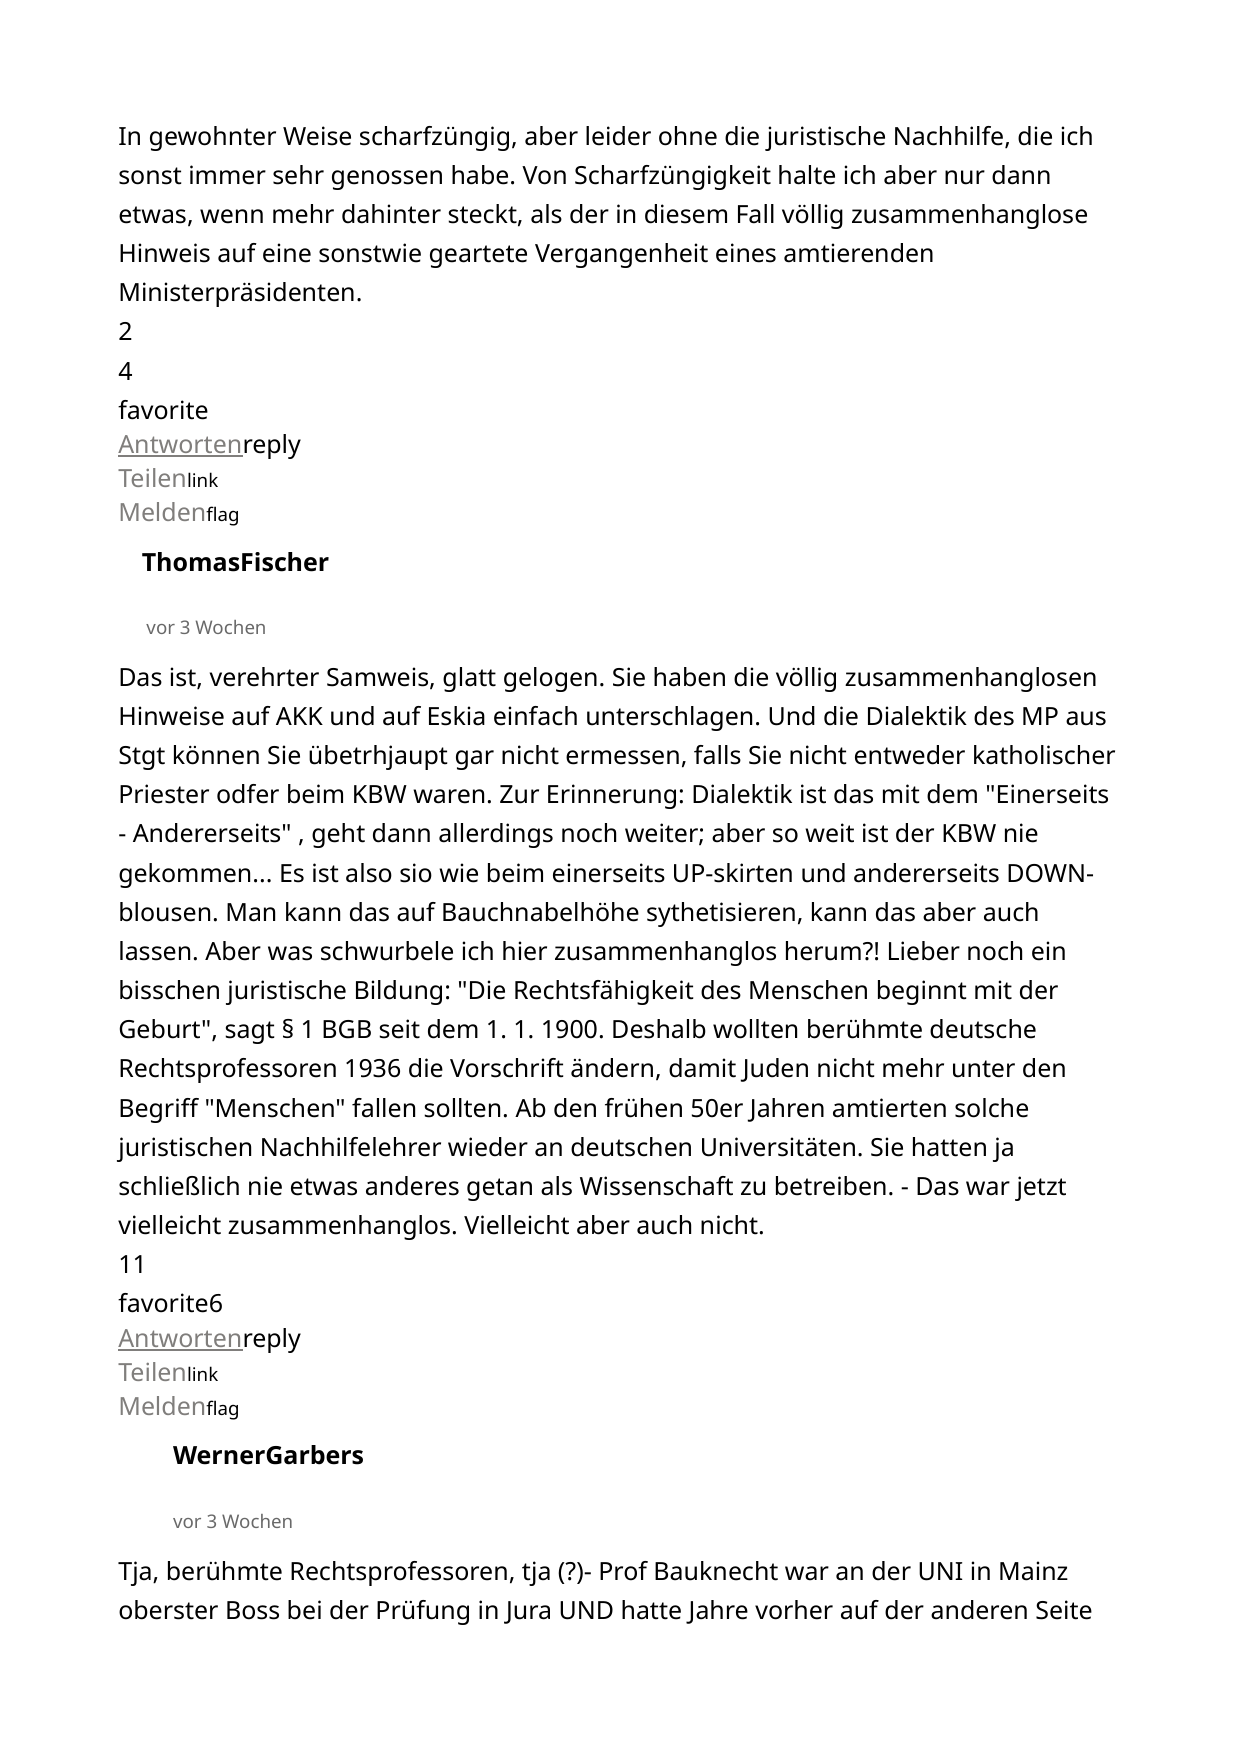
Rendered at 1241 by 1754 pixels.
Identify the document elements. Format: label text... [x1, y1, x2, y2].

text 11 [118, 1247, 1122, 1281]
text 4 [118, 353, 1122, 387]
text vor 3 Wochen [173, 1508, 1117, 1534]
text Teilenlink [118, 1354, 1122, 1388]
text favorite6 [118, 1286, 1122, 1320]
text Antwortenreply [118, 1320, 1122, 1354]
text Teilenlink [118, 460, 1122, 494]
text favorite [118, 392, 1122, 426]
text WernerGarbers [173, 1438, 1114, 1472]
text Das ist, verehrter Samweis, glatt gelogen. Sie haben die völlig zusammenhanglosen Hinweise auf AKK und auf Eskia einfach unterschlagen. Und die Dialektik des MP aus Stgt können Sie übetrhjaupt gar nicht ermessen, falls Sie nicht entweder katholischer Priester odfer beim KBW waren. Zur Erinnerung: Dialektik ist das mit dem "Einerseits - Andererseits" , geht dann allerdings noch weiter; aber so weit ist der KBW nie gekommen... Es ist also sio wie beim einerseits UP-skirten und andererseits DOWN-blousen. Man kann das auf Bauchnabelhöhe sythetisieren, kann das aber auch lassen. Aber was schwurbele ich hier zusammenhanglos herum?! Lieber noch ein bisschen juristische Bildung: "Die Rechtsfähigkeit des Menschen beginnt mit der Geburt", sagt § 1 BGB seit dem 1. 1. 1900. Deshalb wollten berühmte deutsche Rechtsprofessoren 1936 die Vorschrift ändern, damit Juden nicht mehr unter den Begriff "Menschen" fallen sollten. Ab den frühen 50er Jahren amtierten solche juristischen Nachhilfelehrer wieder an deutschen Universitäten. Sie hatten ja schließlich nie etwas anderes getan als Wissenschaft zu betreiben. - Das war jetzt vielleicht zusammenhanglos. Vielleicht aber auch nicht. [118, 659, 1122, 1242]
text Meldenflag [118, 1388, 1122, 1422]
text Meldenflag [118, 494, 1122, 528]
text In gewohnter Weise scharfzüngig, aber leider ohne die juristische Nachhilfe, die ich sonst immer sehr genossen habe. Von Scharfzüngigkeit halte ich aber nur dann etwas, wenn mehr dahinter steckt, als der in diesem Fall völlig zusammenhanglose Hinweis auf eine sonstwie geartete Vergangenheit eines amtierenden Ministerpräsidenten. [118, 118, 1122, 309]
text ThomasFischer [142, 544, 1114, 578]
text vor 3 Wochen [146, 614, 1117, 640]
text Tja, berühmte Rechtsprofessoren, tja (?)- Prof Bauknecht war an der UNI in Mainz oberster Boss bei der Prüfung in Jura UND hatte Jahre vorher auf der anderen Seite [118, 1553, 1122, 1627]
text 2 [118, 314, 1122, 348]
text Antwortenreply [118, 426, 1122, 460]
